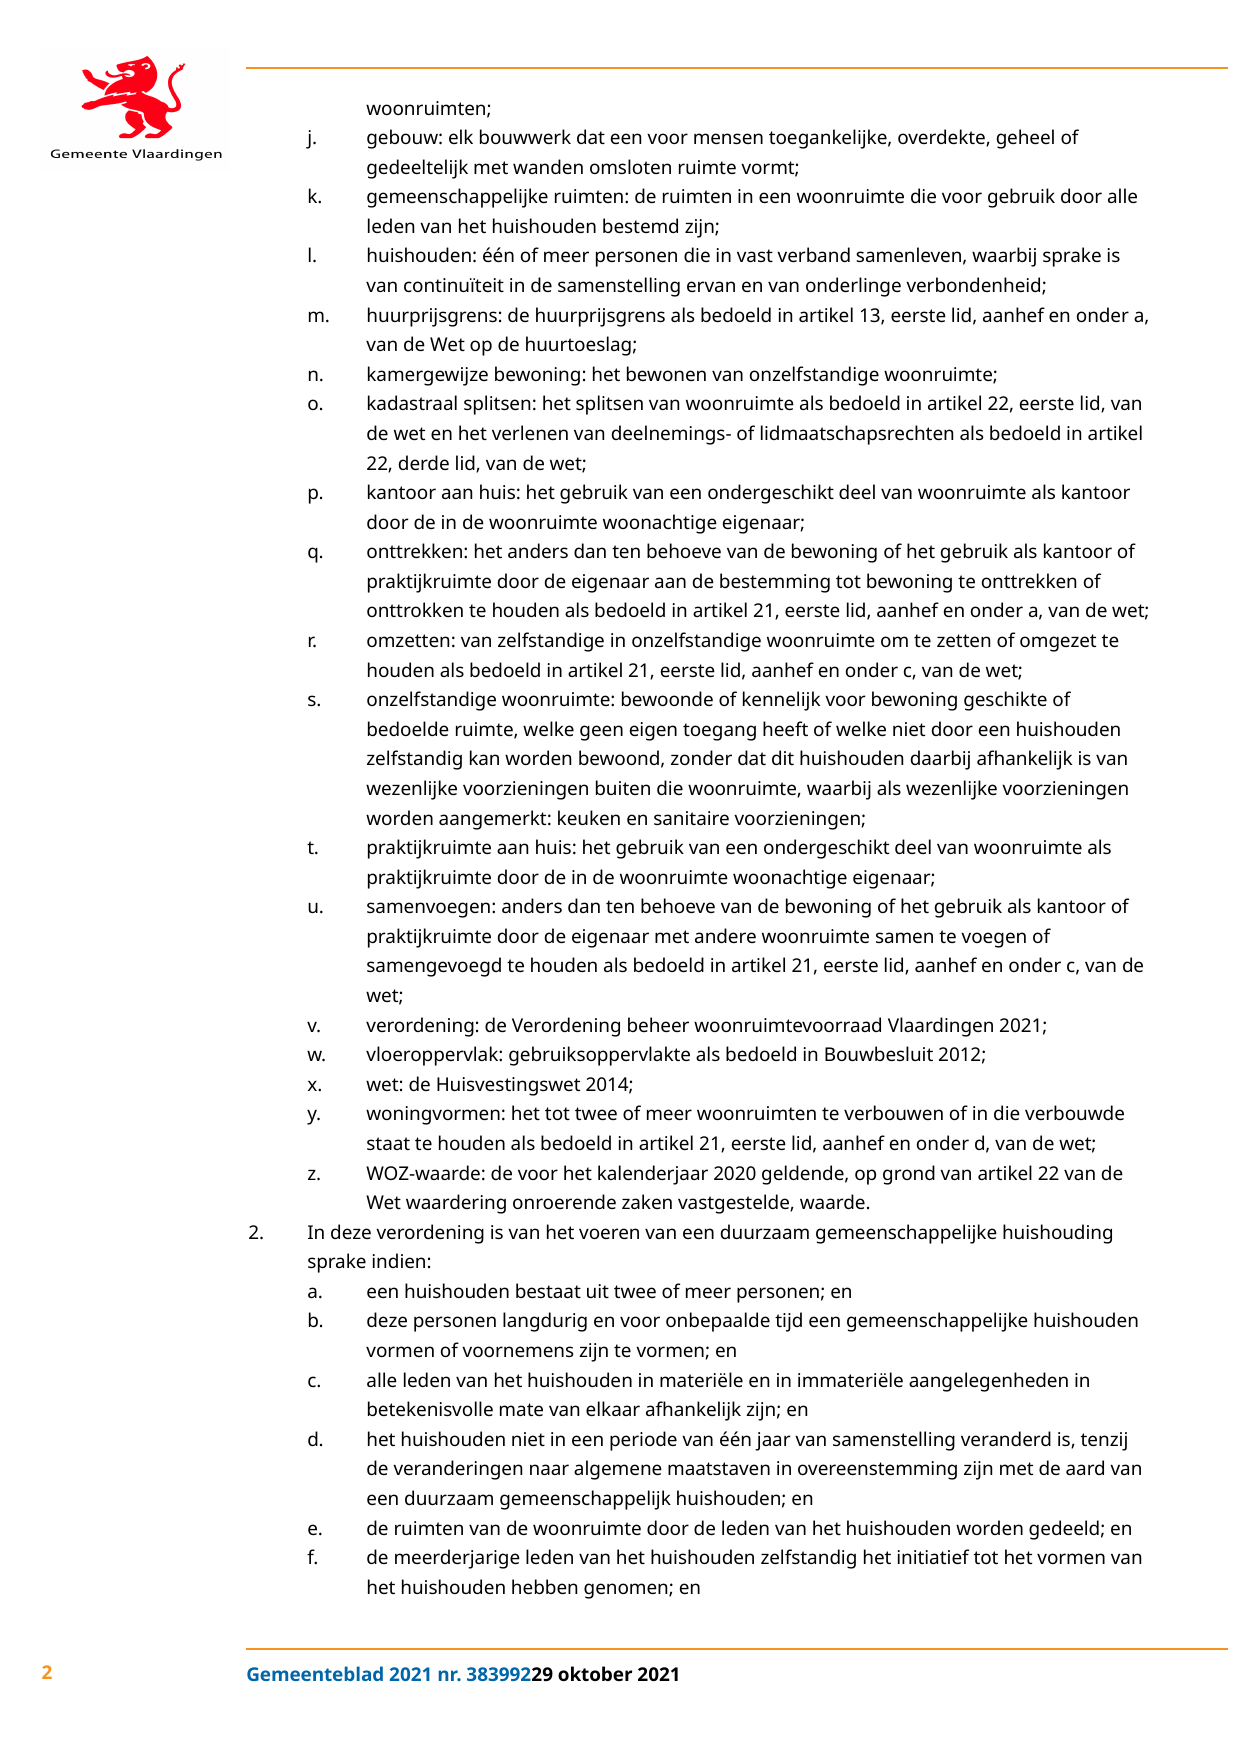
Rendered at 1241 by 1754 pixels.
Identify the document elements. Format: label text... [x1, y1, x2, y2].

list een huishouden bestaat uit twee of meer personen; en [307, 1278, 1152, 1304]
list alle leden van het huishouden in materiële en in immateriële aangelegenheden in betekenisvolle mate van elkaar afhankelijk zijn; en [307, 1367, 1152, 1422]
list woningvormen: het tot twee of meer woonruimten te verbouwen of in die verbouwde staat te houden als bedoeld in artikel 21, eerste lid, aanhef en onder d, van de wet; [307, 1101, 1152, 1156]
list kantoor aan huis: het gebruik van een ondergeschikt deel van woonruimte als kantoor door de in de woonruimte woonachtige eigenaar; [307, 479, 1152, 535]
list In deze verordening is van het voeren van een duurzaam gemeenschappelijke huishouding sprake indien: [248, 1219, 1152, 1274]
list WOZ-waarde: de voor het kalenderjaar 2020 geldende, op grond van artikel 22 van de Wet waardering onroerende zaken vastgestelde, waarde. [307, 1160, 1152, 1215]
list onzelfstandige woonruimte: bewoonde of kennelijk voor bewoning geschikte of bedoelde ruimte, welke geen eigen toegang heeft of welke niet door een huishouden zelfstandig kan worden bewoond, zonder dat dit huishouden daarbij afhankelijk is van wezenlijke voorzieningen buiten die woonruimte, waarbij als wezenlijke voorzieningen worden aangemerkt: keuken en sanitaire voorzieningen; [307, 686, 1152, 831]
list de meerderjarige leden van het huishouden zelfstandig het initiatief tot het vormen van het huishouden hebben genomen; en [307, 1544, 1152, 1600]
list vloeroppervlak: gebruiksoppervlakte als bedoeld in Bouwbesluit 2012; [307, 1041, 1152, 1067]
list praktijkruimte aan huis: het gebruik van een ondergeschikt deel van woonruimte als praktijkruimte door de in de woonruimte woonachtige eigenaar; [307, 834, 1152, 890]
list wet: de Huisvestingswet 2014; [307, 1071, 1152, 1097]
list omzetten: van zelfstandige in onzelfstandige woonruimte om te zetten of omgezet te houden als bedoeld in artikel 21, eerste lid, aanhef en onder c, van de wet; [307, 627, 1152, 683]
picture [41, 47, 231, 172]
list gemeenschappelijke ruimten: de ruimten in een woonruimte die voor gebruik door alle leden van het huishouden bestemd zijn; [307, 183, 1152, 239]
list huurprijsgrens: de huurprijsgrens als bedoeld in artikel 13, eerste lid, aanhef en onder a, van de Wet op de huurtoeslag; [307, 302, 1152, 357]
list huishouden: één of meer personen die in vast verband samenleven, waarbij sprake is van continuïteit in de samenstelling ervan en van onderlinge verbondenheid; [307, 243, 1152, 298]
list het huishouden niet in een periode van één jaar van samenstelling veranderd is, tenzij de veranderingen naar algemene maatstaven in overeenstemming zijn met de aard van een duurzaam gemeenschappelijk huishouden; en [307, 1426, 1152, 1511]
list onttrekken: het anders dan ten behoeve van de bewoning of het gebruik als kantoor of praktijkruimte door de eigenaar aan de bestemming tot bewoning te onttrekken of onttrokken te houden als bedoeld in artikel 21, eerste lid, aanhef en onder a, van de wet; [307, 538, 1152, 623]
list deze personen langdurig en voor onbepaalde tijd een gemeenschappelijke huishouden vormen of voornemens zijn te vormen; en [307, 1308, 1152, 1363]
list gebouw: elk bouwwerk dat een voor mensen toegankelijke, overdekte, geheel of gedeeltelijk met wanden omsloten ruimte vormt; [307, 124, 1152, 180]
list kamergewijze bewoning: het bewonen van onzelfstandige woonruimte; [307, 361, 1152, 387]
list kadastraal splitsen: het splitsen van woonruimte als bedoeld in artikel 22, eerste lid, van de wet en het verlenen van deelnemings- of lidmaatschapsrechten als bedoeld in artikel 22, derde lid, van de wet; [307, 391, 1152, 476]
list samenvoegen: anders dan ten behoeve van de bewoning of het gebruik als kantoor of praktijkruimte door de eigenaar met andere woonruimte samen te voegen of samengevoegd te houden als bedoeld in artikel 21, eerste lid, aanhef en onder c, van de wet; [307, 893, 1152, 1008]
list de ruimten van de woonruimte door de leden van het huishouden worden gedeeld; en [307, 1515, 1152, 1541]
list woonruimten; [307, 95, 1152, 121]
list verordening: de Verordening beheer woonruimtevoorraad Vlaardingen 2021; [307, 1012, 1152, 1038]
